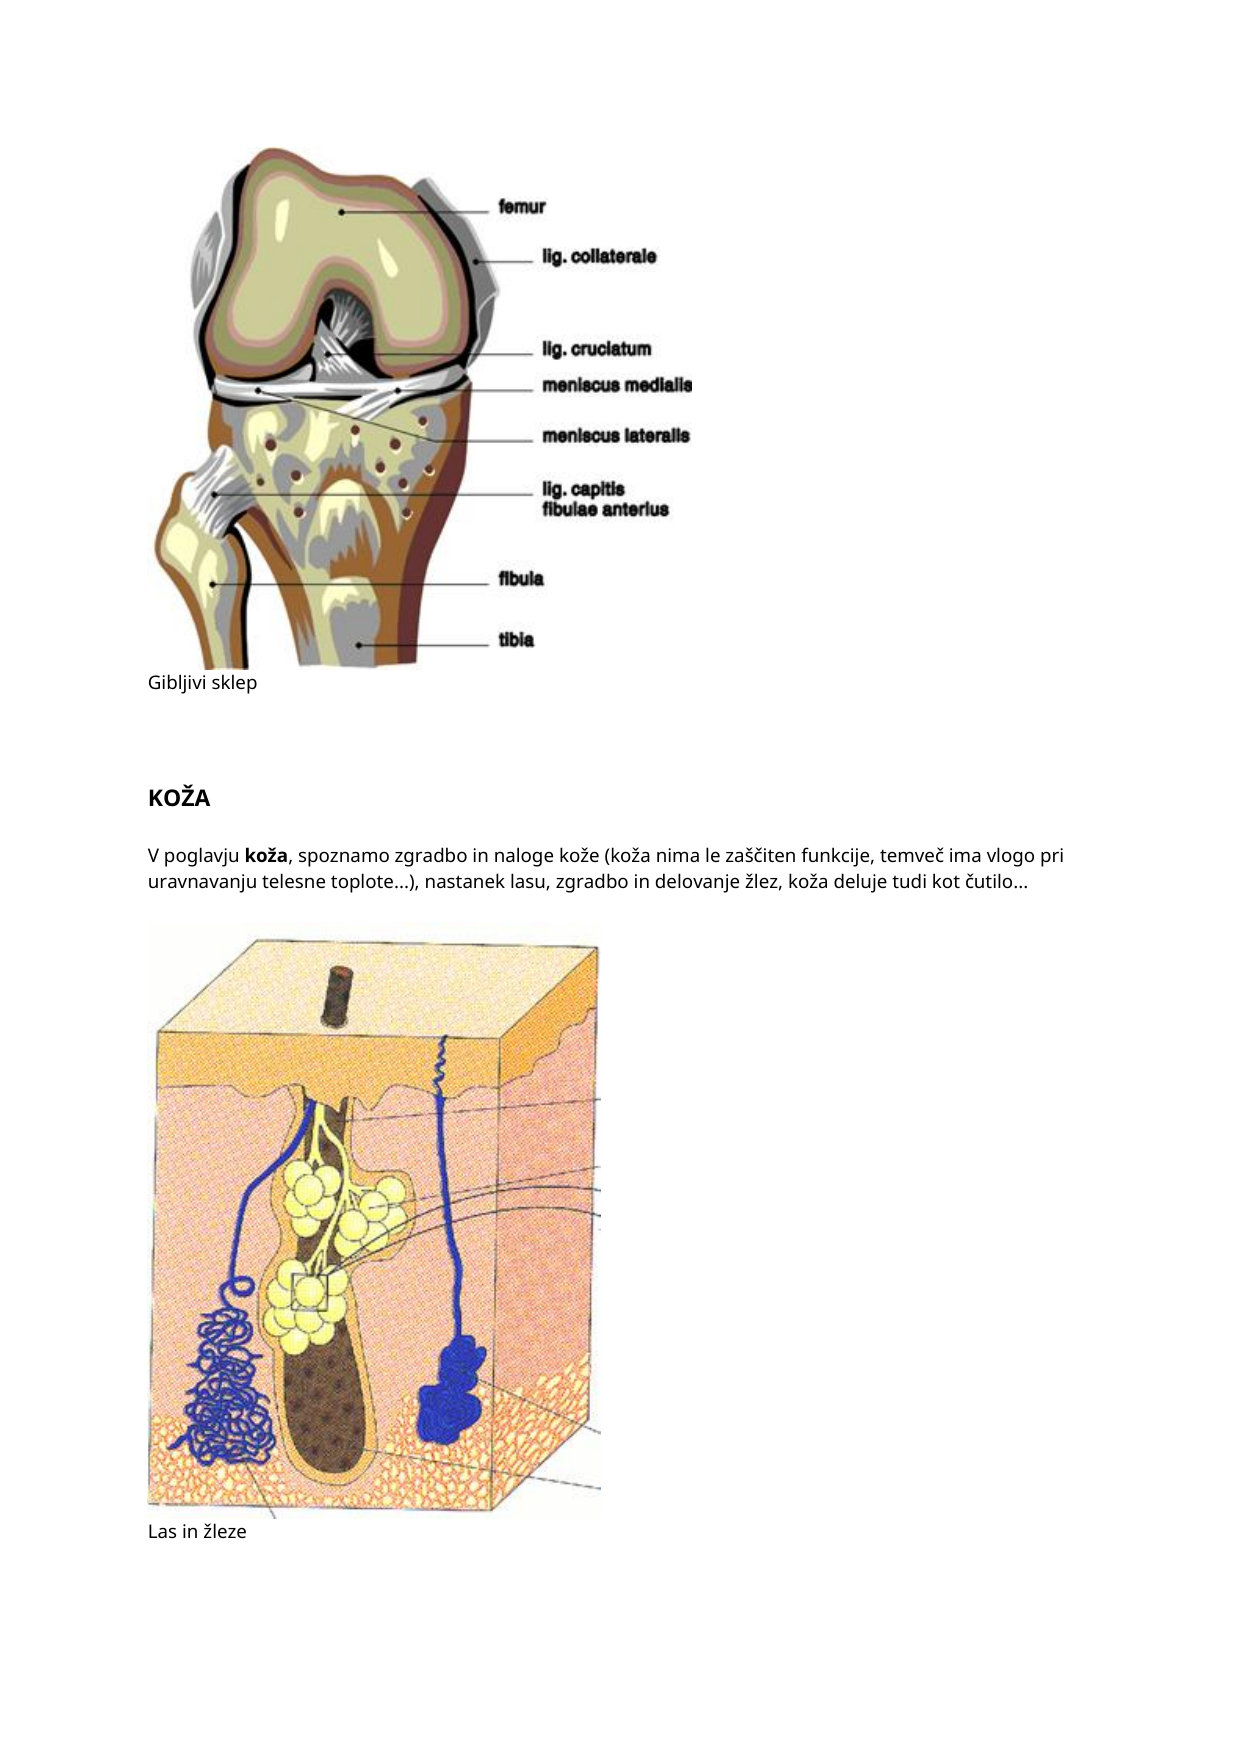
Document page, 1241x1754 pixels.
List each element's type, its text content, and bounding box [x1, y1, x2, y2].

picture [147, 147, 692, 670]
text Gibljivi sklep [148, 148, 1093, 695]
text Las in žleze [148, 923, 1093, 1544]
text KOŽA [148, 782, 1093, 813]
picture [147, 922, 601, 1519]
text V poglavju koža, spoznamo zgradbo in naloge kože (koža nima le zaščiten funkcije, temveč ima vlogo pri uravnavanju telesne toplote...), nastanek lasu, zgradbo in delovanje žlez, koža deluje tudi kot čutilo... [148, 843, 1093, 894]
